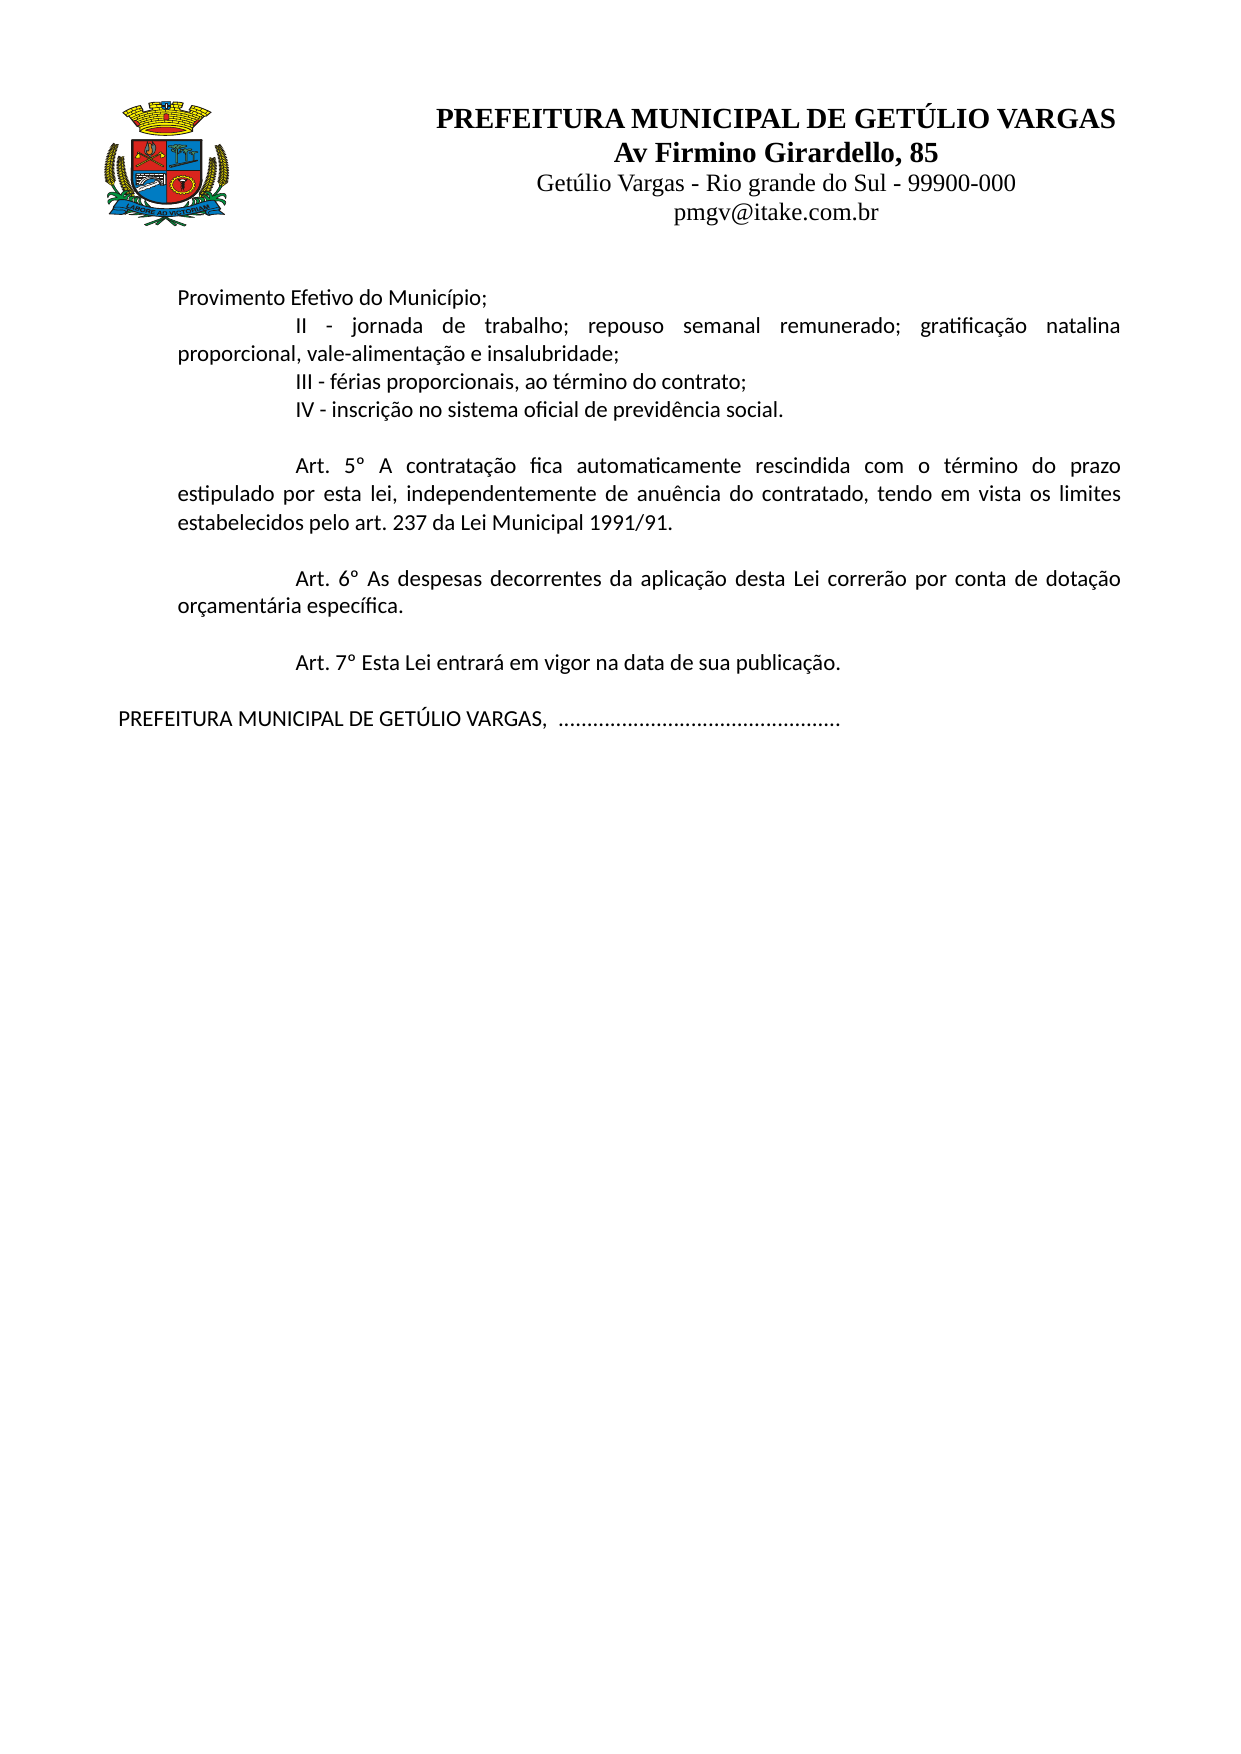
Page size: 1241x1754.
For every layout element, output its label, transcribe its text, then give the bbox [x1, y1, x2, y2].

text Art. 6º As despesas decorrentes da aplicação desta Lei correrão por conta de dotação orçamentária específica. [177, 564, 1122, 620]
text Art. 7º Esta Lei entrará em vigor na data de sua publicação. [177, 648, 1122, 676]
text II - jornada de trabalho; repouso semanal remunerado; gratificação natalina proporcional, vale-alimentação e insalubridade; [177, 311, 1122, 367]
text III - férias proporcionais, ao término do contrato; [177, 367, 1122, 396]
text PREFEITURA MUNICIPAL DE GETÚLIO VARGAS, ................................................. [118, 704, 1122, 732]
text Art. 5º A contratação fica automaticamente rescindida com o término do prazo estipulado por esta lei, independentemente de anuência do contratado, tendo em vista os limites estabelecidos pelo art. 237 da Lei Municipal 1991/91. [177, 452, 1122, 536]
text Provimento Efetivo do Município; [177, 283, 1122, 311]
text IV - inscrição no sistema oficial de previdência social. [177, 396, 1122, 423]
